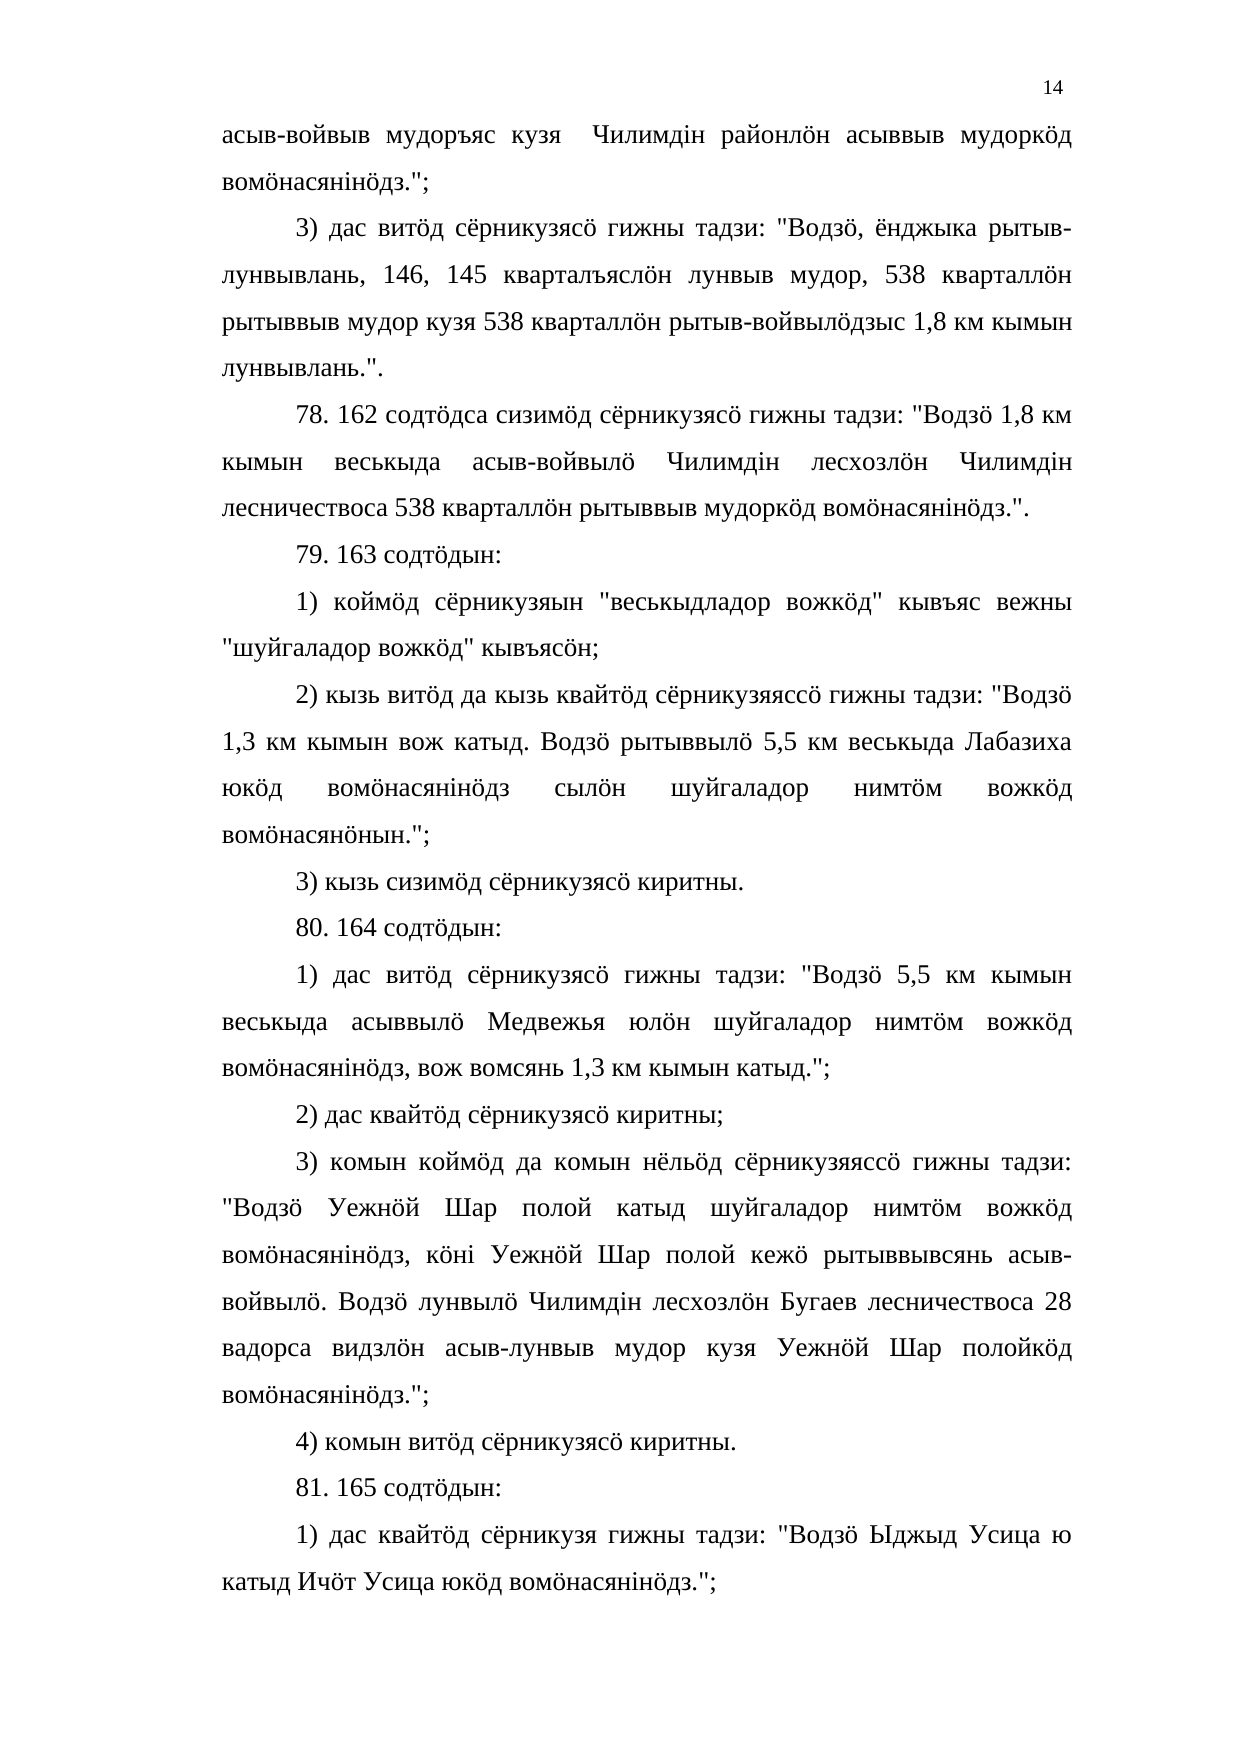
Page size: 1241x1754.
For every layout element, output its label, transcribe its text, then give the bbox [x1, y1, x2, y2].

text 1) дас квайтöд сёрникузя гижны тадзи: "Водзö Ыджыд Усица ю катыд Ичöт Усица юкöд вомöнасянiнöдз."; [222, 1518, 1073, 1596]
text 80. 164 содтöдын: [222, 911, 1073, 943]
text 2) кызь витöд да кызь квайтöд сёрникузяяссö гижны тадзи: "Водзö 1,3 км кымын вож катыд. Водзö рытыввылö 5,5 км веськыда Лабазиха юкöд вомöнасянiнöдз сылöн шуйгаладор нимтöм вожкöд вомöнасянöнын."; [222, 678, 1073, 849]
text 2) дас квайтöд сёрникузясö киритны; [222, 1098, 1073, 1129]
text 78. 162 содтöдса сизимöд сёрникузясö гижны тадзи: "Водзö 1,8 км кымын веськыда асыв-войвылö Чилимдiн лесхозлöн Чилимдiн лесничествоса 538 кварталлöн рытыввыв мудоркöд вомöнасянiнöдз.". [222, 398, 1073, 523]
text 3) кызь сизимöд сёрникузясö киритны. [222, 865, 1073, 896]
text 1) коймöд сёрникузяын "веськыдладор вожкöд" кывъяс вежны "шуйгаладор вожкöд" кывъясöн; [222, 585, 1073, 663]
text 79. 163 содтöдын: [222, 538, 1073, 569]
text асыв-войвыв мудоръяс кузя Чилимдiн районлöн асыввыв мудоркöд вомöнасянiнöдз."; [222, 118, 1073, 196]
text 81. 165 содтöдын: [222, 1471, 1073, 1503]
text 4) комын витöд сёрникузясö киритны. [222, 1425, 1073, 1456]
text 3) дас витöд сёрникузясö гижны тадзи: "Водзö, ёнджыка рытыв-лунвывлань, 146, 145 кварталъяслöн лунвыв мудор, 538 кварталлöн рытыввыв мудор кузя 538 кварталлöн рытыв-войвылöдзыс 1,8 км кымын лунвывлань.". [222, 211, 1073, 383]
text 1) дас витöд сёрникузясö гижны тадзи: "Водзö 5,5 км кымын веськыда асыввылö Медвежья юлöн шуйгаладор нимтöм вожкöд вомöнасянiнöдз, вож вомсянь 1,3 км кымын катыд."; [222, 958, 1073, 1083]
text 3) комын коймöд да комын нёльöд сёрникузяяссö гижны тадзи: "Водзö Уежнöй Шар полой катыд шуйгаладор нимтöм вожкöд вомöнасянiнöдз, кöнi Уежнöй Шар полой кежö рытыввывсянь асыв-войвылö. Водзö лунвылö Чилимдiн лесхозлöн Бугаев лесничествоса 28 вадорса видзлöн асыв-лунвыв мудор кузя Уежнöй Шар полойкöд вомöнасянiнöдз."; [222, 1145, 1073, 1409]
